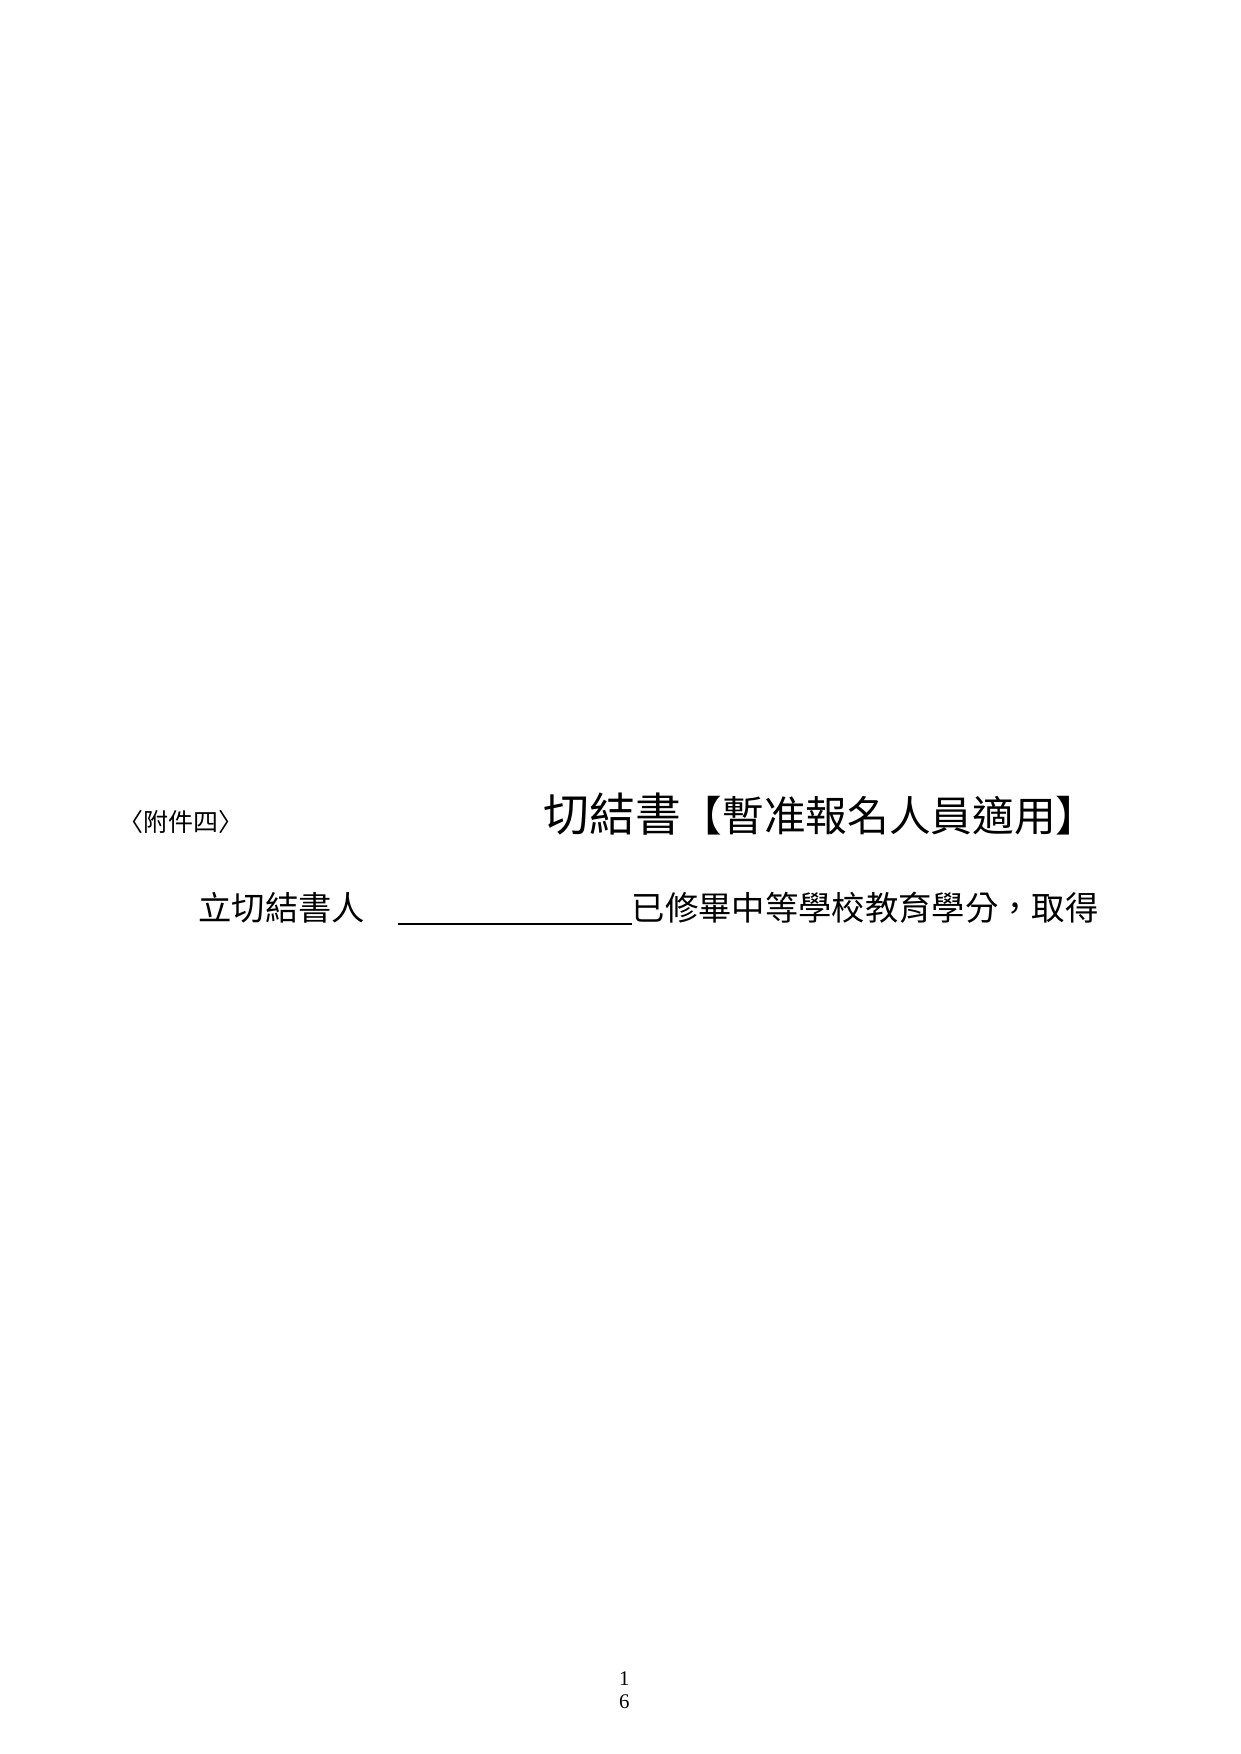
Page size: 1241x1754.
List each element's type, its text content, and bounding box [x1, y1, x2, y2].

text 〈附件四〉 切結書【暫准報名人員適用】 [118, 739, 1122, 864]
text 立切結書人 已修畢中等學校教育學分，取得 [118, 864, 1122, 926]
